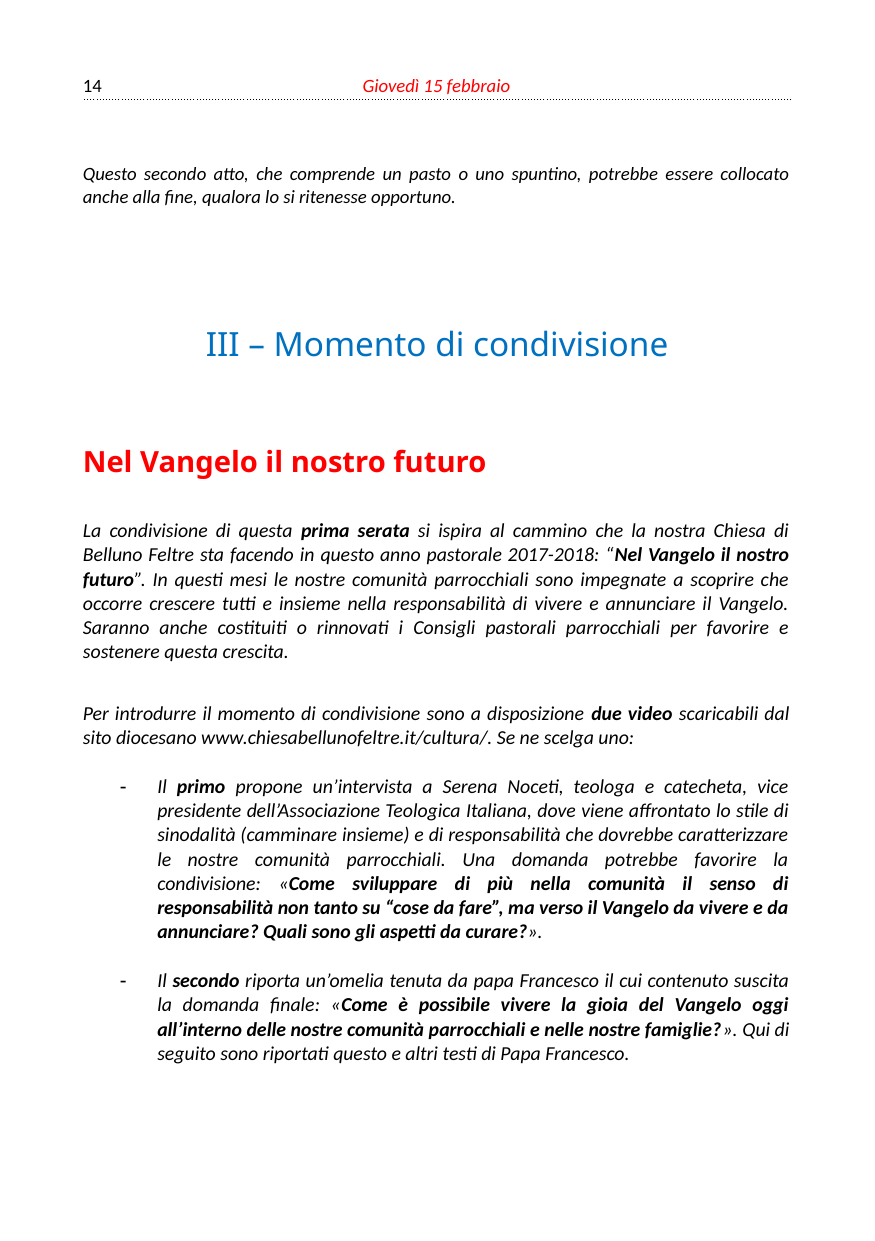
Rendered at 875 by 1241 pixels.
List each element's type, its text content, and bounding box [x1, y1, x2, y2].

list Il primo propone un’intervista a Serena Noceti, teologa e catecheta, vice presidente dell’Associazione Teologica Italiana, dove viene affrontato lo stile di sinodalità (camminare insieme) e di responsabilità che dovrebbe caratterizzare le nostre comunità parrocchiali. Una domanda potrebbe favorire la condivisione: «Come sviluppare di più nella comunità il senso di responsabilità non tanto su “cose da fare”, ma verso il Vangelo da vivere e da annunciare? Quali sono gli aspetti da curare?». [120, 774, 791, 943]
text La condivisione di questa prima serata si ispira al cammino che la nostra Chiesa di Belluno Feltre sta facendo in questo anno pastorale 2017-2018: “Nel Vangelo il nostro futuro”. In questi mesi le nostre comunità parrocchiali sono impegnate a scoprire che occorre crescere tutti e insieme nella responsabilità di vivere e annunciare il Vangelo. Saranno anche costituiti o rinnovati i Consigli pastorali parrocchiali per favorire e sostenere questa crescita. [83, 518, 791, 663]
text Questo secondo atto, che comprende un pasto o uno spuntino, potrebbe essere collocato anche alla fine, qualora lo si ritenesse opportuno. [83, 162, 791, 208]
text III – Momento di condivisione [83, 321, 791, 366]
list Il secondo riporta un’omelia tenuta da papa Francesco il cui contenuto suscita la domanda finale: «Come è possibile vivere la gioia del Vangelo oggi all’interno delle nostre comunità parrocchiali e nelle nostre famiglie?». Qui di seguito sono riportati questo e altri testi di Papa Francesco. [120, 968, 791, 1065]
text Per introdurre il momento di condivisione sono a disposizione due video scaricabili dal sito diocesano www.chiesabellunofeltre.it/cultura/. Se ne scelga uno: [83, 701, 791, 749]
subtitle Nel Vangelo il nostro futuro [83, 441, 791, 481]
